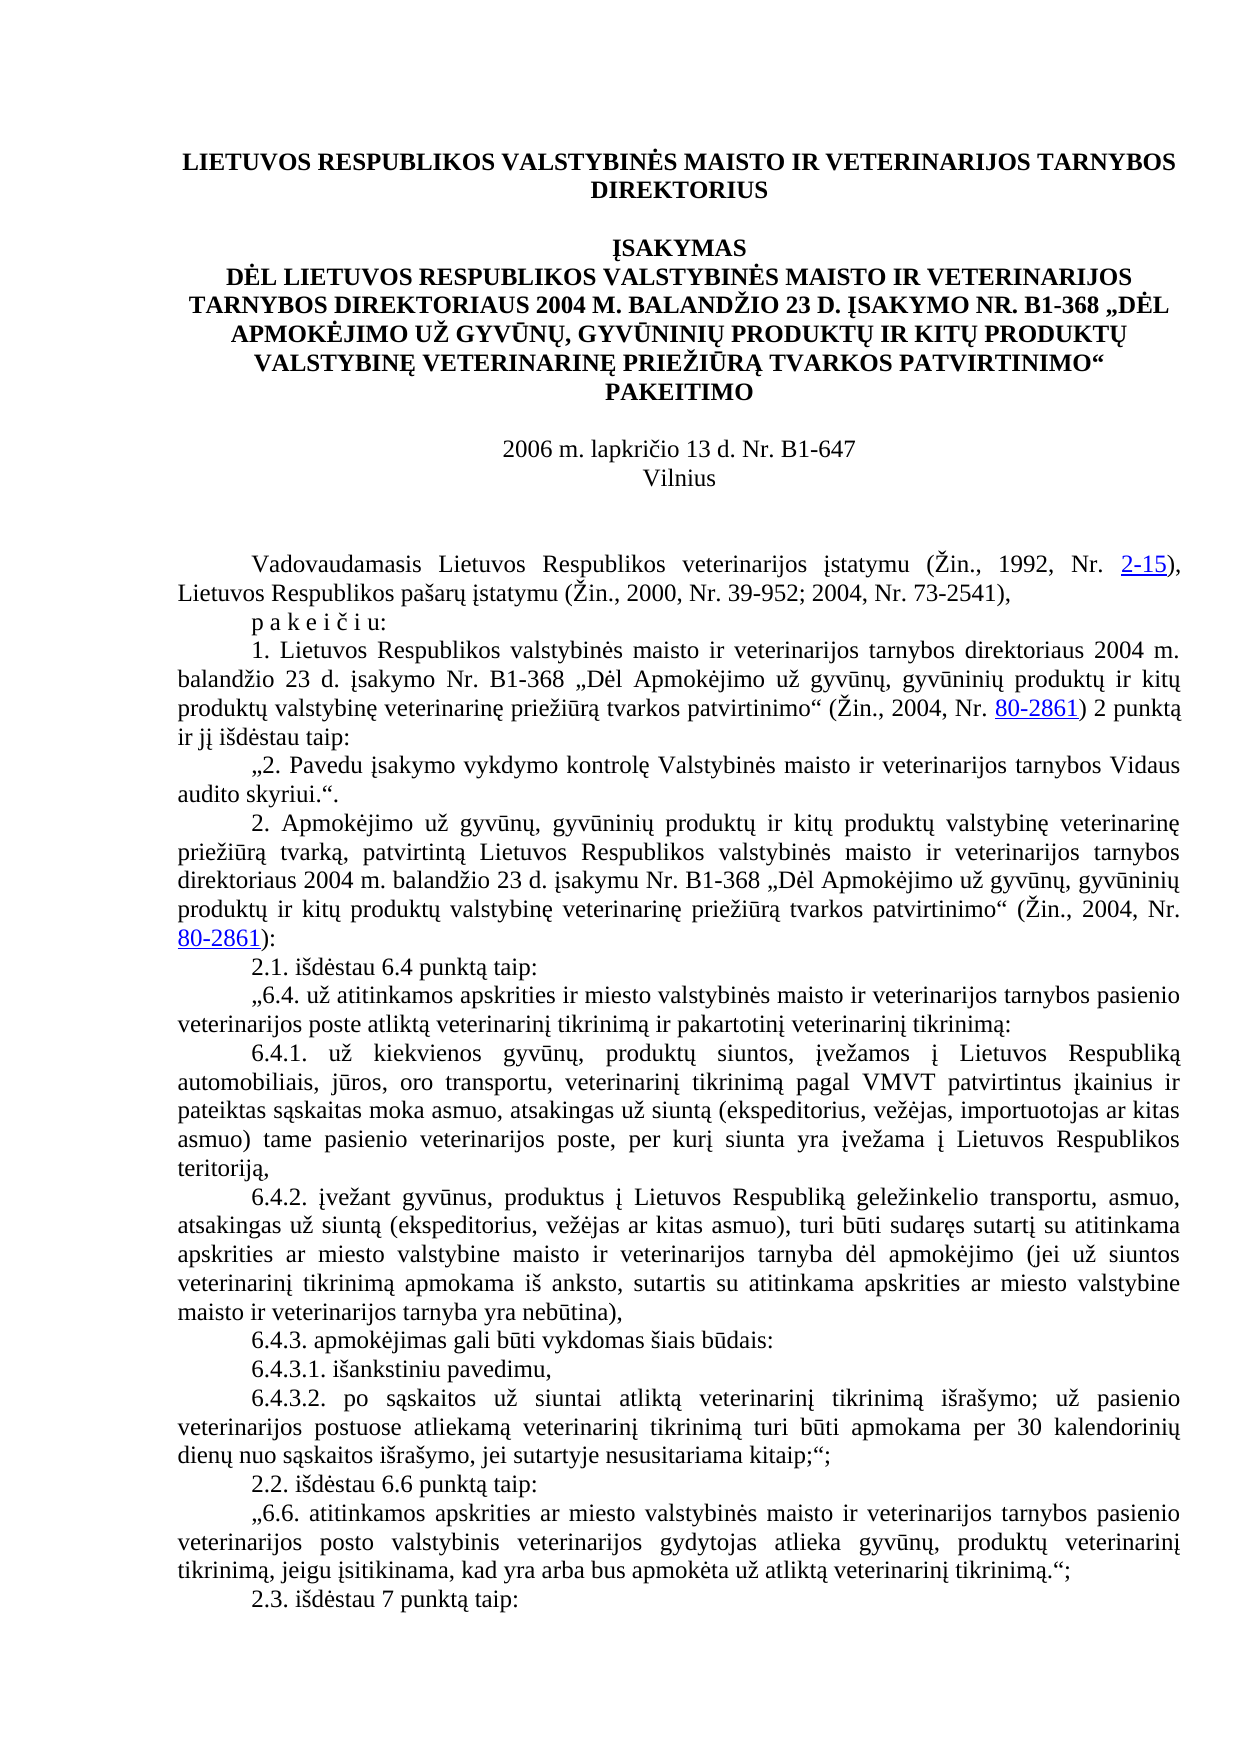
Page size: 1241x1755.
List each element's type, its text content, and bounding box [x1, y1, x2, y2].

text 2. Apmokėjimo už gyvūnų, gyvūninių produktų ir kitų produktų valstybinę veterinarinę priežiūrą tvarką, patvirtintą Lietuvos Respublikos valstybinės maisto ir veterinarijos tarnybos direktoriaus 2004 m. balandžio 23 d. įsakymu Nr. B1-368 „Dėl Apmokėjimo už gyvūnų, gyvūninių produktų ir kitų produktų valstybinę veterinarinę priežiūrą tvarkos patvirtinimo“ (Žin., 2004, Nr. 80-2861): [177, 808, 1181, 952]
text LIETUVOS RESPUBLIKOS VALSTYBINĖS MAISTO IR VETERINARIJOS TARNYBOS DIREKTORIUS [177, 147, 1181, 204]
text 2.1. išdėstau 6.4 punktą taip: [177, 952, 1181, 981]
text „6.6. atitinkamos apskrities ar miesto valstybinės maisto ir veterinarijos tarnybos pasienio veterinarijos posto valstybinis veterinarijos gydytojas atlieka gyvūnų, produktų veterinarinį tikrinimą, jeigu įsitikinama, kad yra arba bus apmokėta už atliktą veterinarinį tikrinimą.“; [177, 1498, 1181, 1584]
text 2006 m. lapkričio 13 d. Nr. B1-647 [177, 434, 1181, 463]
text „6.4. už atitinkamos apskrities ir miesto valstybinės maisto ir veterinarijos tarnybos pasienio veterinarijos poste atliktą veterinarinį tikrinimą ir pakartotinį veterinarinį tikrinimą: [177, 981, 1181, 1038]
text 6.4.2. įvežant gyvūnus, produktus į Lietuvos Respubliką geležinkelio transportu, asmuo, atsakingas už siuntą (ekspeditorius, vežėjas ar kitas asmuo), turi būti sudaręs sutartį su atitinkama apskrities ar miesto valstybine maisto ir veterinarijos tarnyba dėl apmokėjimo (jei už siuntos veterinarinį tikrinimą apmokama iš anksto, sutartis su atitinkama apskrities ar miesto valstybine maisto ir veterinarijos tarnyba yra nebūtina), [177, 1182, 1181, 1326]
text 6.4.3.1. išankstiniu pavedimu, [177, 1354, 1181, 1383]
text 6.4.3.2. po sąskaitos už siuntai atliktą veterinarinį tikrinimą išrašymo; už pasienio veterinarijos postuose atliekamą veterinarinį tikrinimą turi būti apmokama per 30 kalendorinių dienų nuo sąskaitos išrašymo, jei sutartyje nesusitariama kitaip;“; [177, 1383, 1181, 1469]
text 6.4.3. apmokėjimas gali būti vykdomas šiais būdais: [177, 1326, 1181, 1354]
text pakeičiu: [177, 607, 1181, 636]
text 1. Lietuvos Respublikos valstybinės maisto ir veterinarijos tarnybos direktoriaus 2004 m. balandžio 23 d. įsakymo Nr. B1-368 „Dėl Apmokėjimo už gyvūnų, gyvūninių produktų ir kitų produktų valstybinę veterinarinę priežiūrą tvarkos patvirtinimo“ (Žin., 2004, Nr. 80-2861) 2 punktą ir jį išdėstau taip: [177, 636, 1181, 751]
text 2.3. išdėstau 7 punktą taip: [177, 1584, 1181, 1613]
text „2. Pavedu įsakymo vykdymo kontrolę Valstybinės maisto ir veterinarijos tarnybos Vidaus audito skyriui.“. [177, 751, 1181, 808]
text 6.4.1. už kiekvienos gyvūnų, produktų siuntos, įvežamos į Lietuvos Respubliką automobiliais, jūros, oro transportu, veterinarinį tikrinimą pagal VMVT patvirtintus įkainius ir pateiktas sąskaitas moka asmuo, atsakingas už siuntą (ekspeditorius, vežėjas, importuotojas ar kitas asmuo) tame pasienio veterinarijos poste, per kurį siunta yra įvežama į Lietuvos Respublikos teritoriją, [177, 1038, 1181, 1182]
text ĮSAKYMAS [177, 233, 1181, 262]
text Vadovaudamasis Lietuvos Respublikos veterinarijos įstatymu (Žin., 1992, Nr. 2-15), Lietuvos Respublikos pašarų įstatymu (Žin., 2000, Nr. 39-952; 2004, Nr. 73-2541), [177, 549, 1181, 607]
text Vilnius [177, 463, 1181, 492]
text 2.2. išdėstau 6.6 punktą taip: [177, 1469, 1181, 1498]
text DĖL LIETUVOS RESPUBLIKOS VALSTYBINĖS MAISTO IR VETERINARIJOS TARNYBOS DIREKTORIAUS 2004 M. BALANDŽIO 23 D. ĮSAKYMO NR. B1-368 „DĖL APMOKĖJIMO UŽ GYVŪNŲ, GYVŪNINIŲ PRODUKTŲ IR KITŲ PRODUKTŲ VALSTYBINĘ VETERINARINĘ PRIEŽIŪRĄ TVARKOS PATVIRTINIMO“ PAKEITIMO [177, 262, 1181, 406]
